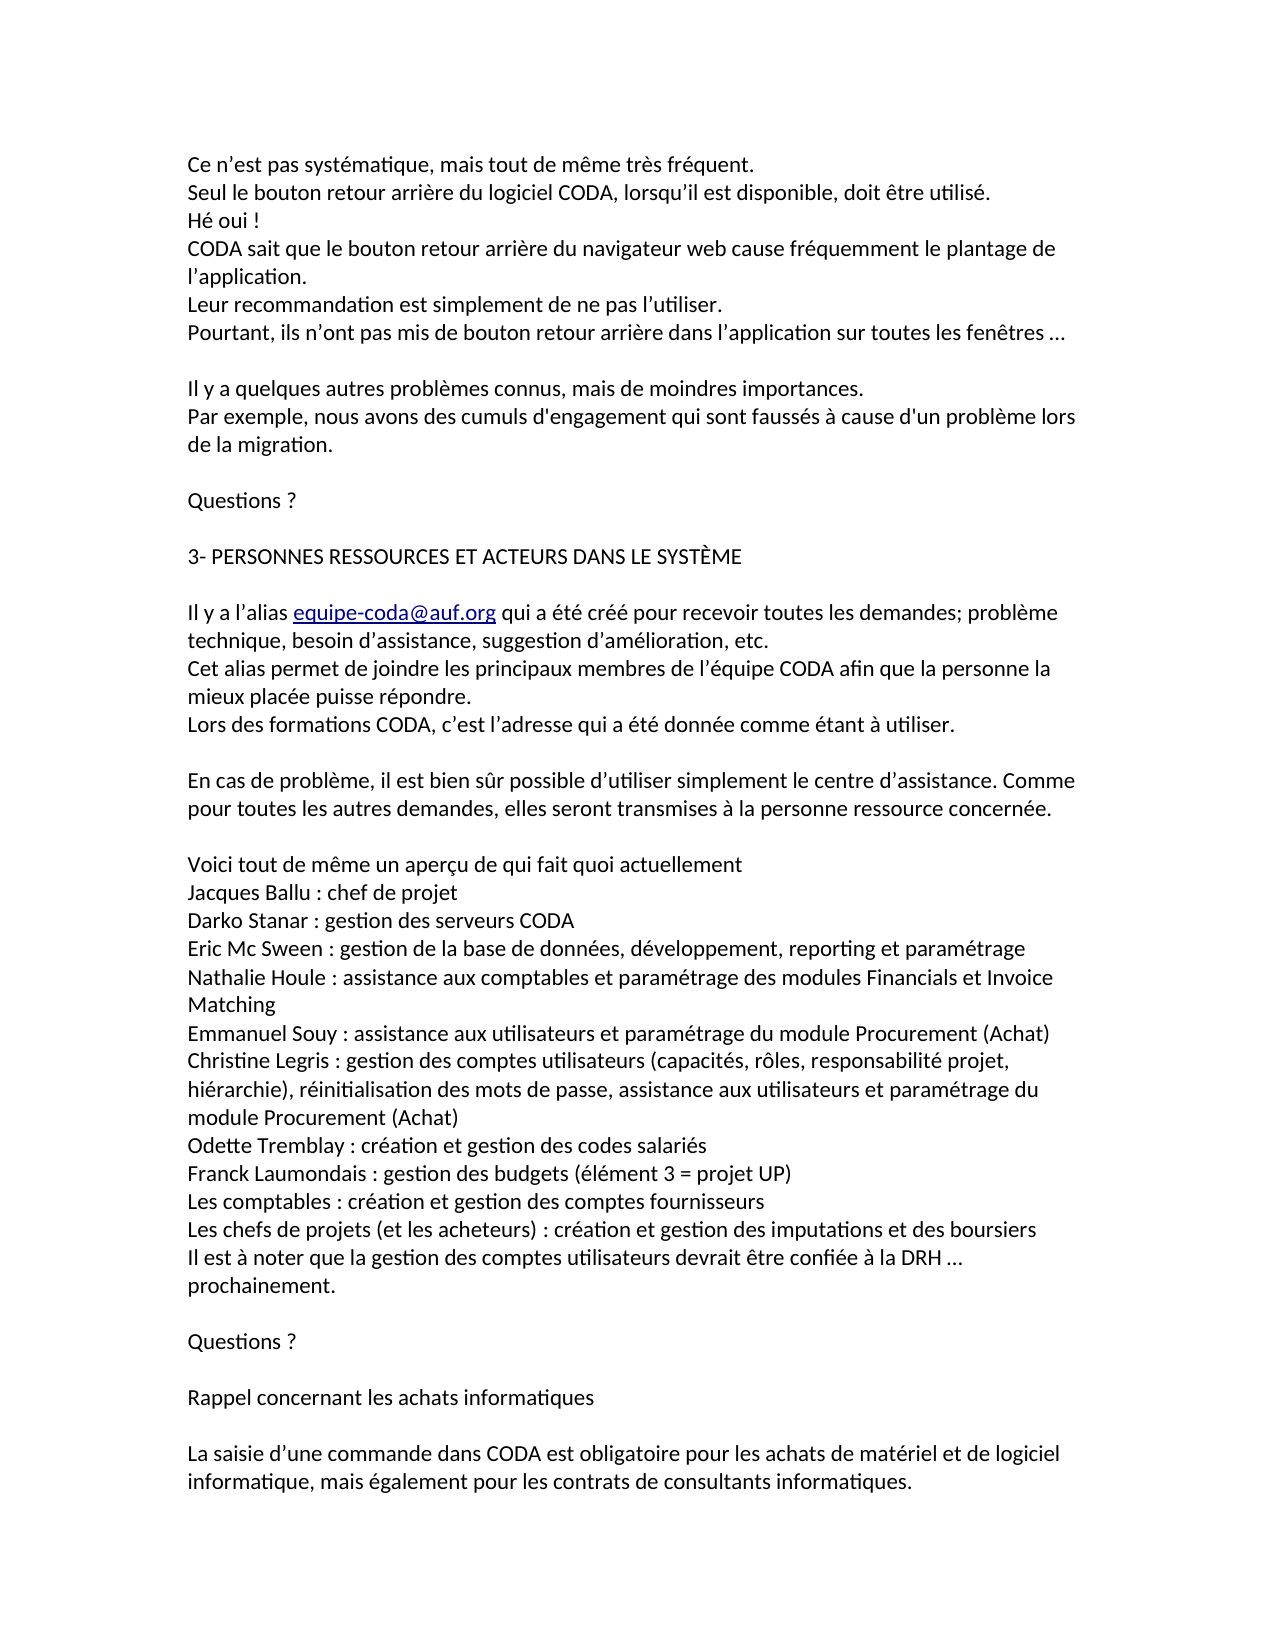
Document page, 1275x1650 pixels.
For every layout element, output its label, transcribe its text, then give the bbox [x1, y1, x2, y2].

text Il est à noter que la gestion des comptes utilisateurs devrait être confiée à la DRH … prochainement. [187, 1243, 1087, 1299]
text Il y a quelques autres problèmes connus, mais de moindres importances. [187, 374, 1087, 402]
text Nathalie Houle : assistance aux comptables et paramétrage des modules Financials et Invoice Matching [187, 963, 1087, 1019]
text En cas de problème, il est bien sûr possible d’utiliser simplement le centre d’assistance. Comme pour toutes les autres demandes, elles seront transmises à la personne ressource concernée. [187, 766, 1087, 822]
text Cet alias permet de joindre les principaux membres de l’équipe CODA afin que la personne la mieux placée puisse répondre. [187, 654, 1087, 710]
text Odette Tremblay : création et gestion des codes salariés [187, 1131, 1087, 1159]
text Questions ? [187, 1327, 1087, 1355]
text Les comptables : création et gestion des comptes fournisseurs [187, 1187, 1087, 1215]
text CODA sait que le bouton retour arrière du navigateur web cause fréquemment le plantage de l’application. [187, 234, 1087, 290]
text Jacques Ballu : chef de projet [187, 878, 1087, 907]
text Voici tout de même un aperçu de qui fait quoi actuellement [187, 851, 1087, 878]
text Rappel concernant les achats informatiques [187, 1383, 1087, 1411]
text Eric Mc Sween : gestion de la base de données, développement, reporting et paramétrage [187, 934, 1087, 963]
text Leur recommandation est simplement de ne pas l’utiliser. [187, 290, 1087, 318]
text Pourtant, ils n’ont pas mis de bouton retour arrière dans l’application sur toutes les fenêtres … [187, 318, 1087, 346]
text Seul le bouton retour arrière du logiciel CODA, lorsqu’il est disponible, doit être utilisé. [187, 178, 1087, 206]
text Christine Legris : gestion des comptes utilisateurs (capacités, rôles, responsabilité projet, hiérarchie), réinitialisation des mots de passe, assistance aux utilisateurs et paramétrage du module Procurement (Achat) [187, 1047, 1087, 1131]
text Il y a l’alias equipe-coda@auf.org qui a été créé pour recevoir toutes les demandes; problème technique, besoin d’assistance, suggestion d’amélioration, etc. [187, 598, 1087, 654]
text Lors des formations CODA, c’est l’adresse qui a été donnée comme étant à utiliser. [187, 710, 1087, 738]
text Ce n’est pas systématique, mais tout de même très fréquent. [187, 150, 1087, 178]
text Hé oui ! [187, 206, 1087, 234]
text Emmanuel Souy : assistance aux utilisateurs et paramétrage du module Procurement (Achat) [187, 1019, 1087, 1047]
text La saisie d’une commande dans CODA est obligatoire pour les achats de matériel et de logiciel informatique, mais également pour les contrats de consultants informatiques. [187, 1439, 1087, 1495]
text 3- PERSONNES RESSOURCES ET ACTEURS DANS LE SYSTÈME [187, 542, 1087, 570]
text Par exemple, nous avons des cumuls d'engagement qui sont faussés à cause d'un problème lors de la migration. [187, 402, 1087, 458]
text Darko Stanar : gestion des serveurs CODA [187, 907, 1087, 934]
text Questions ? [187, 486, 1087, 514]
text Franck Laumondais : gestion des budgets (élément 3 = projet UP) [187, 1159, 1087, 1187]
text Les chefs de projets (et les acheteurs) : création et gestion des imputations et des boursiers [187, 1215, 1087, 1243]
